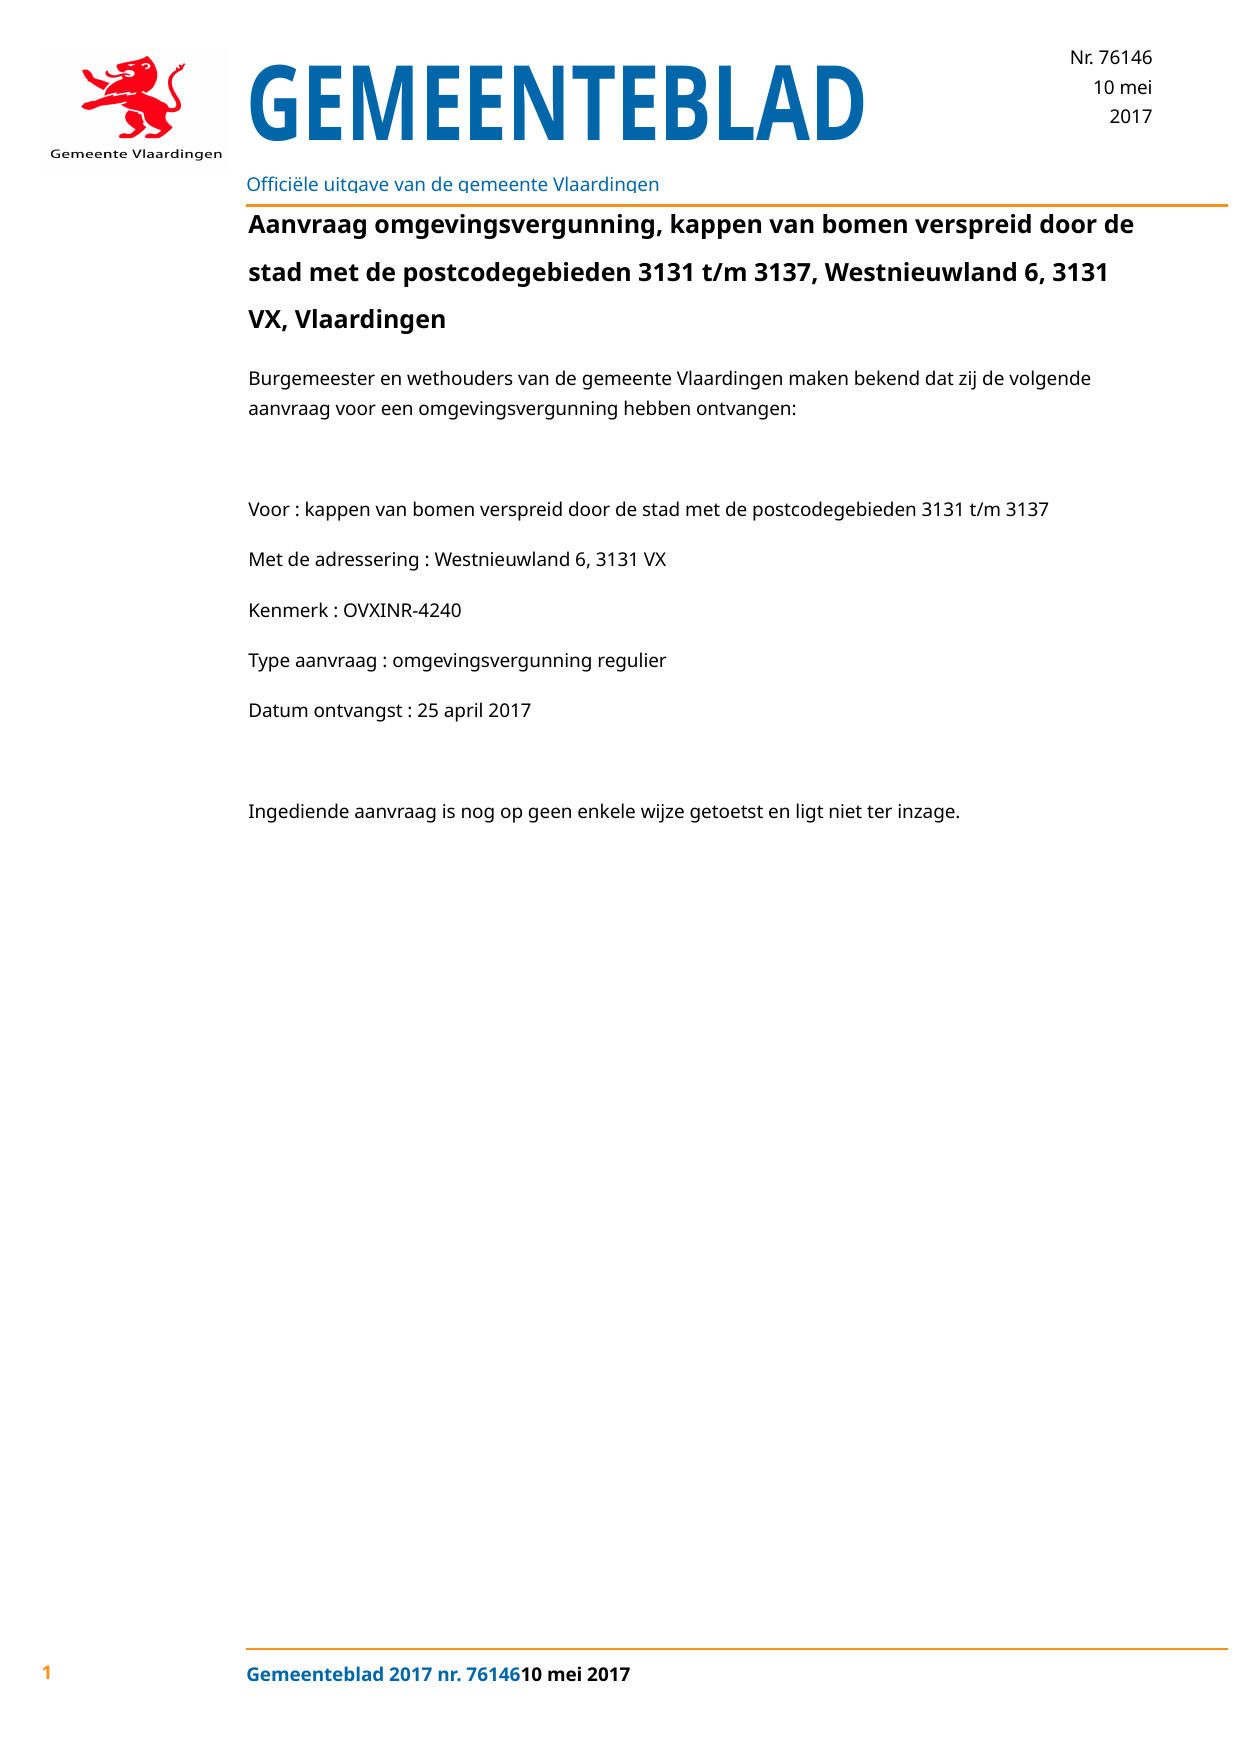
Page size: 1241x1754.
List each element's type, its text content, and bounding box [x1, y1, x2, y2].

text Aanvraag omgevingsvergunning, kappen van bomen verspreid door de stad met de postcodegebieden 3131 t/m 3137, Westnieuwland 6, 3131 VX, Vlaardingen [248, 207, 1152, 336]
text Kenmerk : OVXINR-4240 [248, 597, 1152, 622]
text Datum ontvangst : 25 april 2017 [248, 698, 1152, 723]
text Met de adressering : Westnieuwland 6, 3131 VX [248, 546, 1152, 572]
text Voor : kappen van bomen verspreid door de stad met de postcodegebieden 3131 t/m 3137 [248, 496, 1152, 522]
text Ingediende aanvraag is nog op geen enkele wijze getoetst en ligt niet ter inzage. [248, 798, 1152, 824]
picture [41, 47, 231, 172]
text Burgemeester en wethouders van de gemeente Vlaardingen maken bekend dat zij de volgende aanvraag voor een omgevingsvergunning hebben ontvangen: [248, 366, 1152, 421]
text Type aanvraag : omgevingsvergunning regulier [248, 647, 1152, 673]
